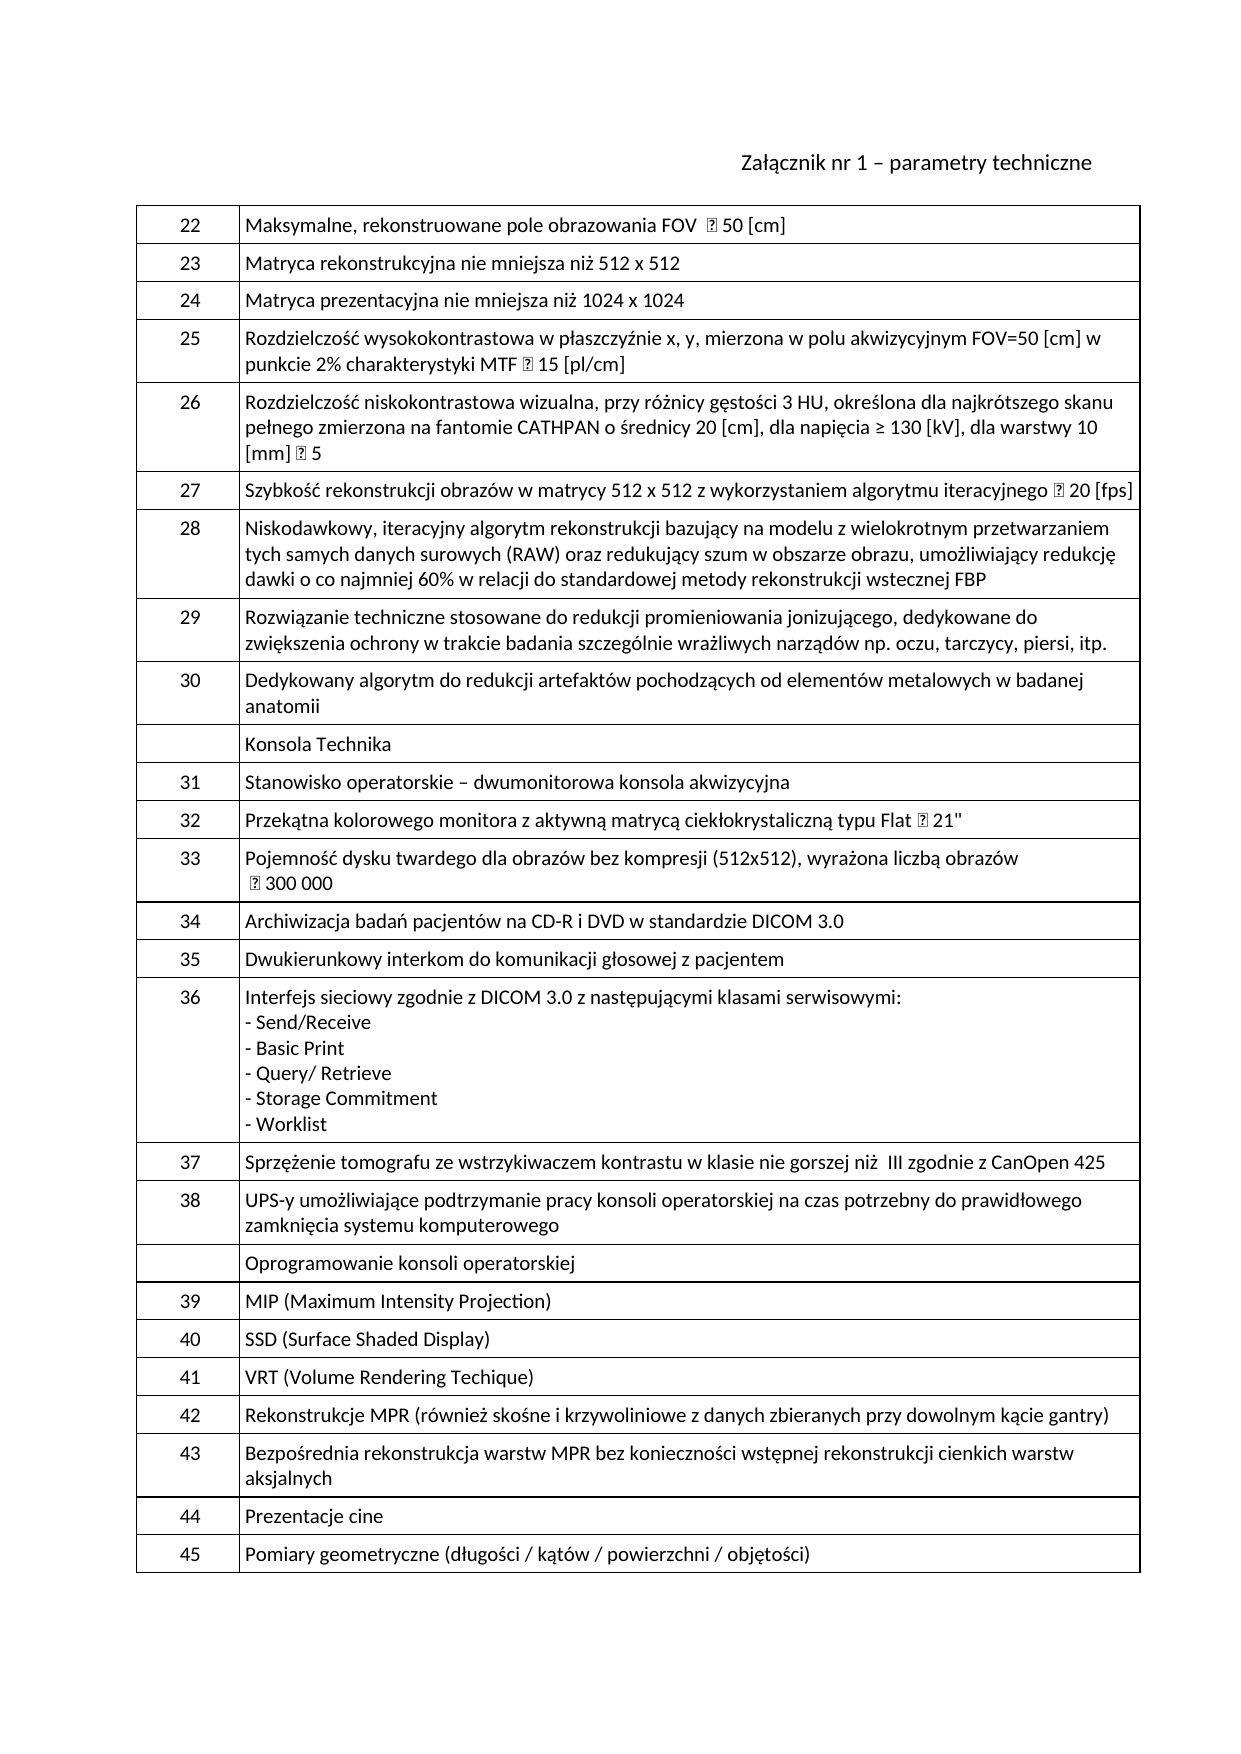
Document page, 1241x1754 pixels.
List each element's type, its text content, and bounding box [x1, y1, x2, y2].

table_cell [137, 1181, 239, 1243]
table_cell [137, 244, 239, 281]
table_cell [137, 903, 239, 939]
table_cell MIP (Maximum Intensity Projection) [240, 1283, 1139, 1319]
table_cell Rozdzielczość niskokontrastowa wizualna, przy różnicy gęstości 3 HU, określona dla najkrótszego skanu pełnego zmierzona na fantomie CATHPAN o średnicy 20 [cm], dla napięcia ≥ 130 [kV], dla warstwy 10 [mm]  5 [240, 383, 1139, 471]
table_cell [137, 1498, 239, 1534]
table_cell Matryca prezentacyjna nie mniejsza niż 1024 x 1024 [240, 282, 1139, 319]
table_cell [137, 662, 239, 724]
table_cell Rekonstrukcje MPR (również skośne i krzywoliniowe z danych zbieranych przy dowolnym kącie gantry) [240, 1396, 1139, 1433]
table_cell [137, 725, 239, 762]
table_cell [137, 1245, 239, 1281]
table_cell Pojemność dysku twardego dla obrazów bez kompresji (512x512), wyrażona liczbą obrazów  300 000 [240, 839, 1139, 901]
table_cell Konsola Technika [240, 725, 1139, 762]
table_cell Bezpośrednia rekonstrukcja warstw MPR bez konieczności wstępnej rekonstrukcji cienkich warstw aksjalnych [240, 1434, 1139, 1496]
table_cell [137, 839, 239, 901]
table_cell [137, 282, 239, 319]
table_cell [137, 599, 239, 661]
table_cell Szybkość rekonstrukcji obrazów w matrycy 512 x 512 z wykorzystaniem algorytmu iteracyjnego  20 [fps] [240, 472, 1139, 509]
table_cell Rozwiązanie techniczne stosowane do redukcji promieniowania jonizującego, dedykowane do zwiększenia ochrony w trakcie badania szczególnie wrażliwych narządów np. oczu, tarczycy, piersi, itp. [240, 599, 1139, 661]
table_cell Oprogramowanie konsoli operatorskiej [240, 1245, 1139, 1281]
table_cell [137, 763, 239, 800]
table_cell [137, 1320, 239, 1357]
table_cell Przekątna kolorowego monitora z aktywną matrycą ciekłokrystaliczną typu Flat  21" [240, 801, 1139, 838]
table_cell Pomiary geometryczne (długości / kątów / powierzchni / objętości) [240, 1535, 1139, 1572]
table_cell Stanowisko operatorskie – dwumonitorowa konsola akwizycyjna [240, 763, 1139, 800]
table_cell UPS-y umożliwiające podtrzymanie pracy konsoli operatorskiej na czas potrzebny do prawidłowego zamknięcia systemu komputerowego [240, 1181, 1139, 1243]
table_cell [137, 978, 239, 1142]
table_cell Matryca rekonstrukcyjna nie mniejsza niż 512 x 512 [240, 244, 1139, 281]
table_cell Rozdzielczość wysokokontrastowa w płaszczyźnie x, y, mierzona w polu akwizycyjnym FOV=50 [cm] w punkcie 2% charakterystyki MTF  15 [pl/cm] [240, 320, 1139, 382]
table_cell [137, 1143, 239, 1180]
table_cell [137, 1396, 239, 1433]
table_cell [137, 510, 239, 598]
table_cell [137, 940, 239, 977]
table_cell Interfejs sieciowy zgodnie z DICOM 3.0 z następującymi klasami serwisowymi: - Send/Receive - Basic Print - Query/ Retrieve - Storage Commitment - Worklist [240, 978, 1139, 1142]
table_cell Sprzężenie tomografu ze wstrzykiwaczem kontrastu w klasie nie gorszej niż III zgodnie z CanOpen 425 [240, 1143, 1139, 1180]
table_cell Dwukierunkowy interkom do komunikacji głosowej z pacjentem [240, 940, 1139, 977]
table_cell [137, 1283, 239, 1319]
table_cell Maksymalne, rekonstruowane pole obrazowania FOV  50 [cm] [240, 206, 1139, 243]
table_cell Niskodawkowy, iteracyjny algorytm rekonstrukcji bazujący na modelu z wielokrotnym przetwarzaniem tych samych danych surowych (RAW) oraz redukujący szum w obszarze obrazu, umożliwiający redukcję dawki o co najmniej 60% w relacji do standardowej metody rekonstrukcji wstecznej FBP [240, 510, 1139, 598]
table_cell [137, 206, 239, 243]
table_cell [137, 1535, 239, 1572]
table_cell [137, 1358, 239, 1395]
table_cell [137, 472, 239, 509]
table_cell [137, 383, 239, 471]
table_cell [137, 320, 239, 382]
table_cell SSD (Surface Shaded Display) [240, 1320, 1139, 1357]
table_cell Dedykowany algorytm do redukcji artefaktów pochodzących od elementów metalowych w badanej anatomii [240, 662, 1139, 724]
table_cell VRT (Volume Rendering Techique) [240, 1358, 1139, 1395]
table_cell [137, 1434, 239, 1496]
table_cell Prezentacje cine [240, 1498, 1139, 1534]
table_cell [137, 801, 239, 838]
table_cell Archiwizacja badań pacjentów na CD-R i DVD w standardzie DICOM 3.0 [240, 903, 1139, 939]
